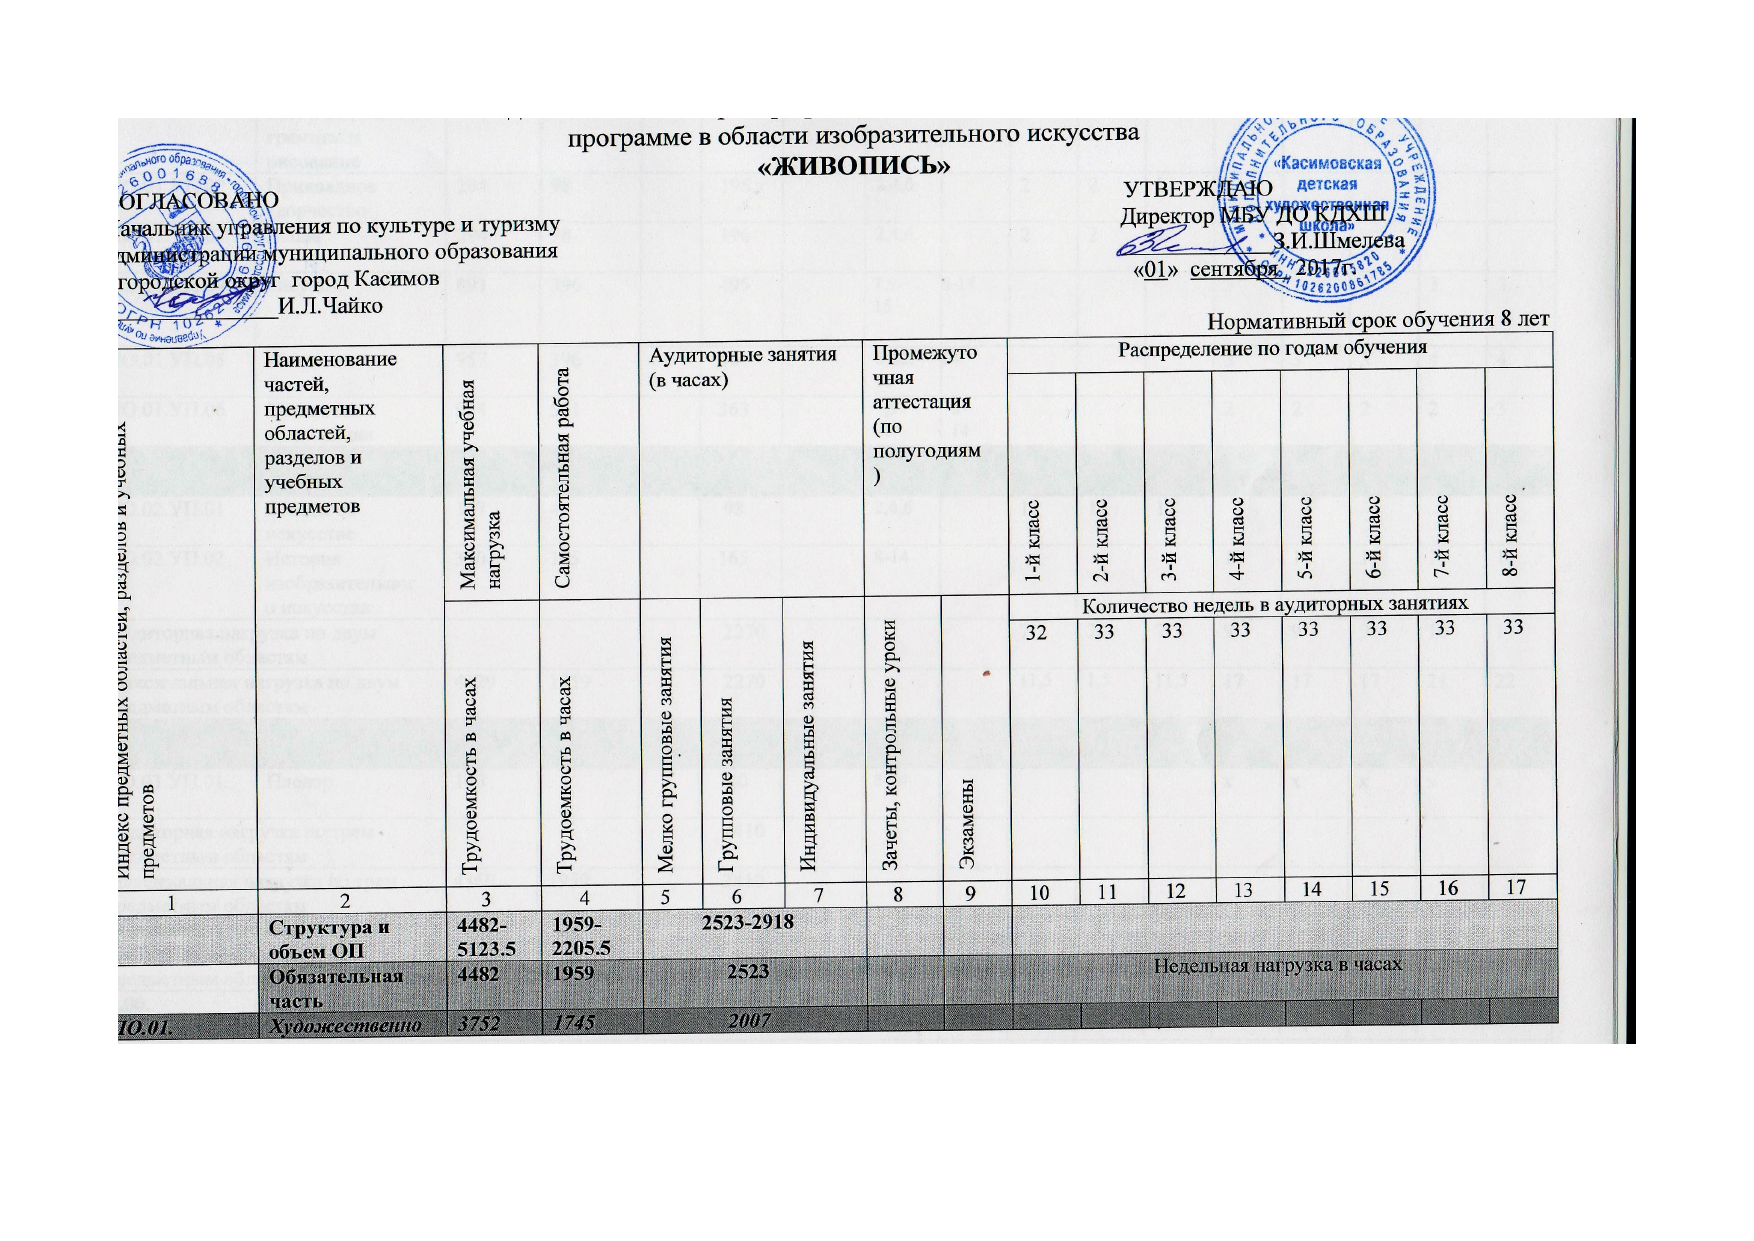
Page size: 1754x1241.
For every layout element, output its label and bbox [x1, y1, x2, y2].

picture [118, 118, 1636, 1044]
